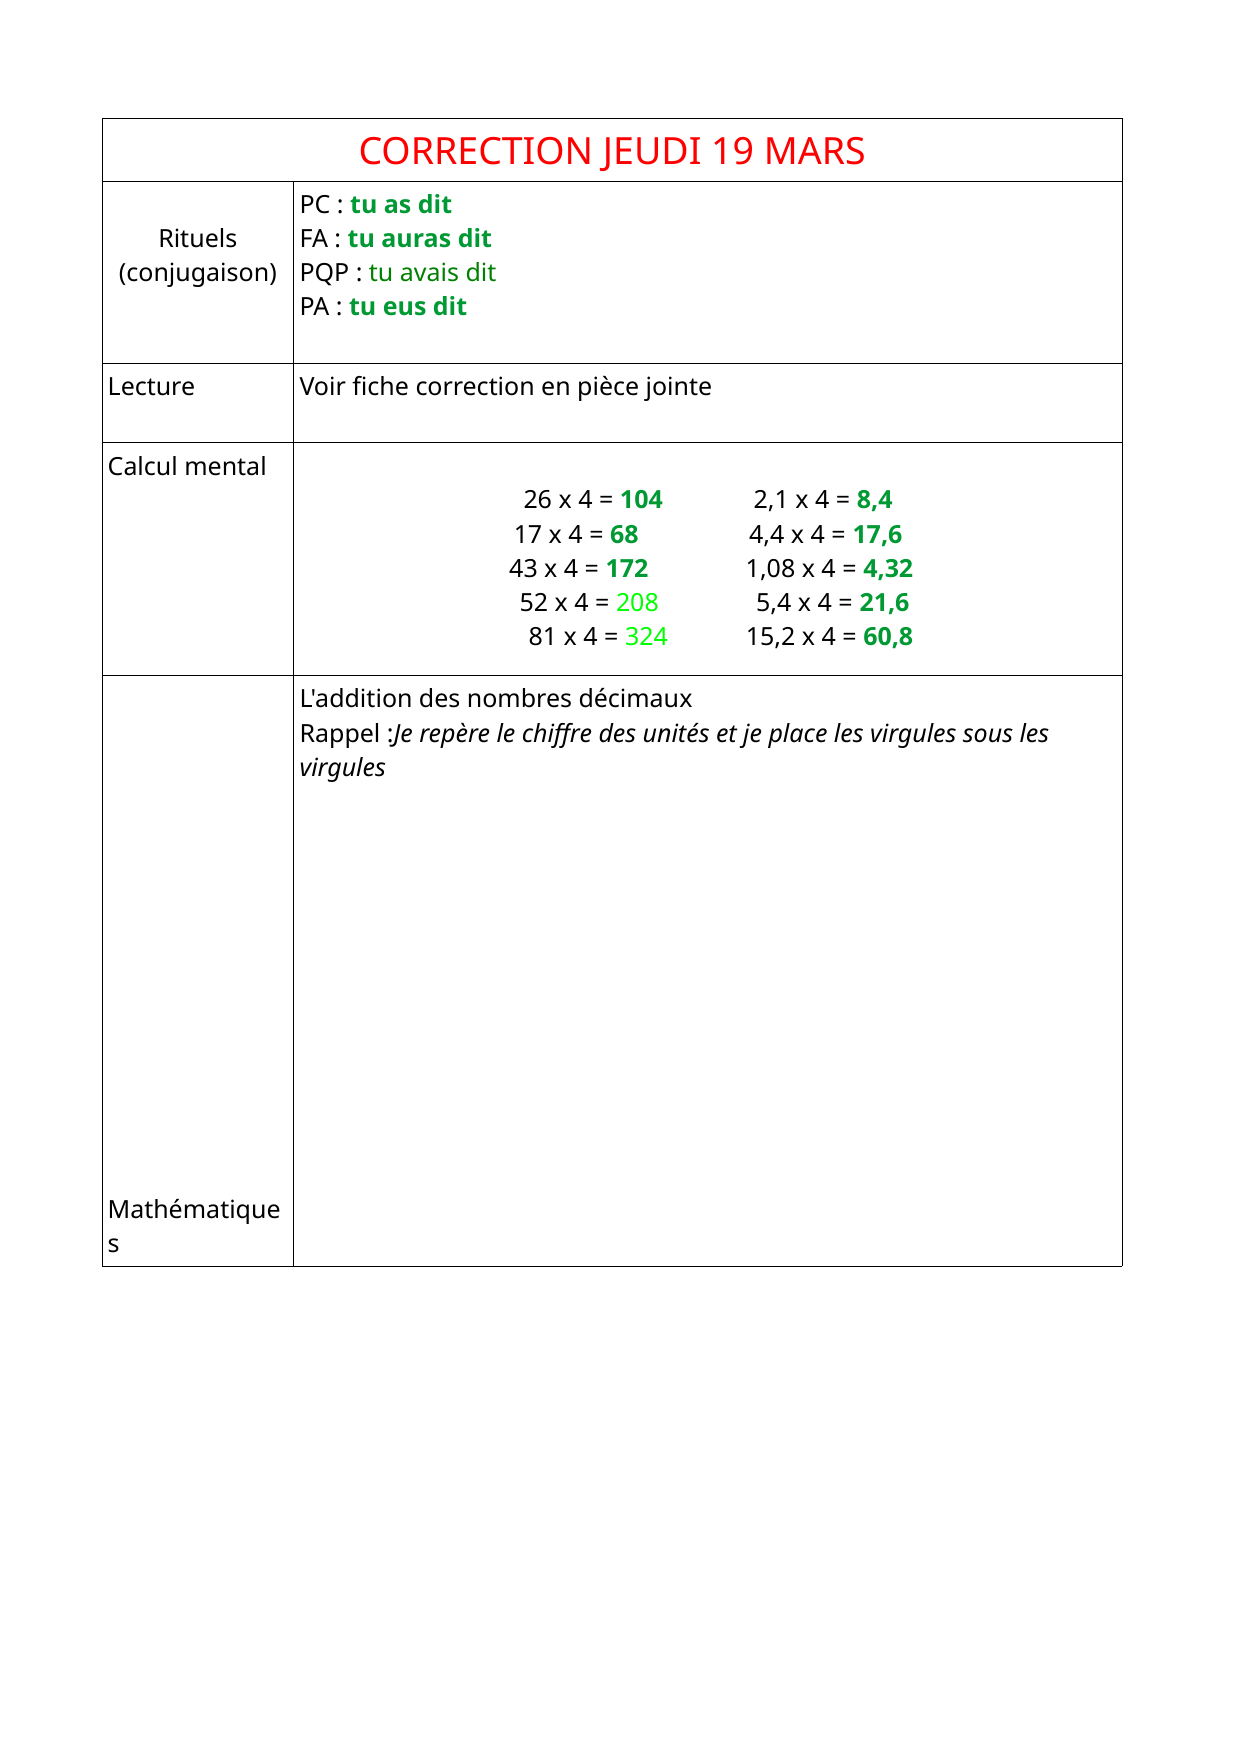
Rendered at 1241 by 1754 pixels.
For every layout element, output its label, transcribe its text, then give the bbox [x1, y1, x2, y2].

table_cell Lecture [103, 364, 293, 442]
table_cell Voir fiche correction en pièce jointe [294, 364, 1122, 442]
table_header CORRECTION JEUDI 19 MARS [103, 119, 1122, 181]
table_cell 26 x 4 = 104 2,1 x 4 = 8,4 17 x 4 = 68 4,4 x 4 = 17,6 43 x 4 = 172 1,08 x 4 = 4,32 52 x 4 = 208 5,4 x 4 = 21,6 81 x 4 = 324 15,2 x 4 = 60,8 [294, 443, 1122, 675]
table_cell L'addition des nombres décimaux Rappel :Je repère le chiffre des unités et je place les virgules sous les virgules [294, 676, 1122, 1266]
table_cell Rituels (conjugaison) [103, 182, 293, 363]
table_cell Calcul mental [103, 443, 293, 675]
table_cell Mathématiques [103, 676, 293, 1266]
table_cell PC : tu as dit FA : tu auras dit PQP : tu avais dit PA : tu eus dit [294, 182, 1122, 363]
